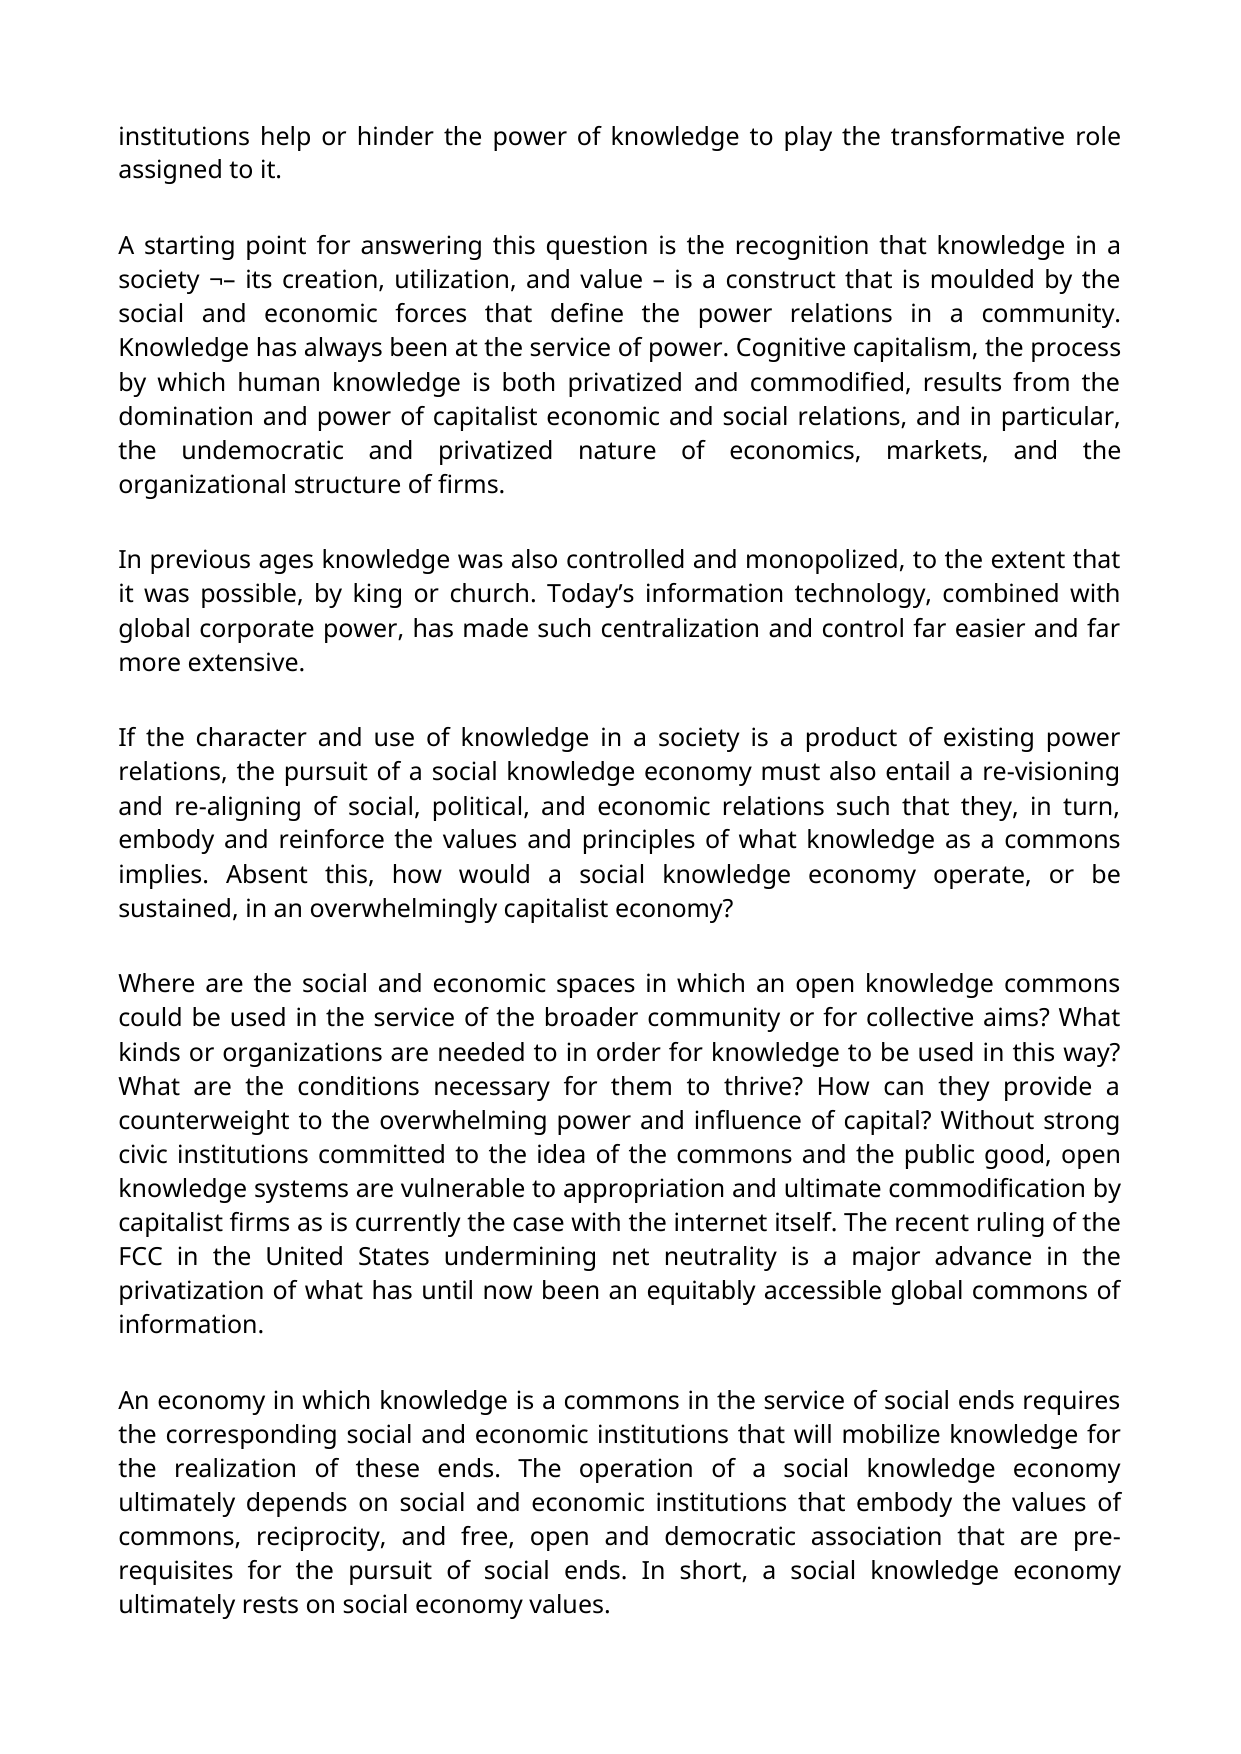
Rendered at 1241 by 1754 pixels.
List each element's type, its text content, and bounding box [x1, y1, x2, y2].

text In previous ages knowledge was also controlled and monopolized, to the extent that it was possible, by king or church. Today’s information technology, combined with global corporate power, has made such centralization and control far easier and far more extensive. [118, 542, 1122, 678]
text Where are the social and economic spaces in which an open knowledge commons could be used in the service of the broader community or for collective aims? What kinds or organizations are needed to in order for knowledge to be used in this way? What are the conditions necessary for them to thrive? How can they provide a counterweight to the overwhelming power and influence of capital? Without strong civic institutions committed to the idea of the commons and the public good, open knowledge systems are vulnerable to appropriation and ultimate commodification by capitalist firms as is currently the case with the internet itself. The recent ruling of the FCC in the United States undermining net neutrality is a major advance in the privatization of what has until now been an equitably accessible global commons of information. [118, 966, 1122, 1341]
text If the character and use of knowledge in a society is a product of existing power relations, the pursuit of a social knowledge economy must also entail a re-visioning and re-aligning of social, political, and economic relations such that they, in turn, embody and reinforce the values and principles of what knowledge as a commons implies. Absent this, how would a social knowledge economy operate, or be sustained, in an overwhelmingly capitalist economy? [118, 720, 1122, 924]
text An economy in which knowledge is a commons in the service of social ends requires the corresponding social and economic institutions that will mobilize knowledge for the realization of these ends. The operation of a social knowledge economy ultimately depends on social and economic institutions that embody the values of commons, reciprocity, and free, open and democratic association that are pre-requisites for the pursuit of social ends. In short, a social knowledge economy ultimately rests on social economy values. [118, 1382, 1122, 1621]
text institutions help or hinder the power of knowledge to play the transformative role assigned to it. [118, 118, 1122, 186]
text A starting point for answering this question is the recognition that knowledge in a society ¬– its creation, utilization, and value – is a construct that is moulded by the social and economic forces that define the power relations in a community. Knowledge has always been at the service of power. Cognitive capitalism, the process by which human knowledge is both privatized and commodified, results from the domination and power of capitalist economic and social relations, and in particular, the undemocratic and privatized nature of economics, markets, and the organizational structure of firms. [118, 228, 1122, 500]
